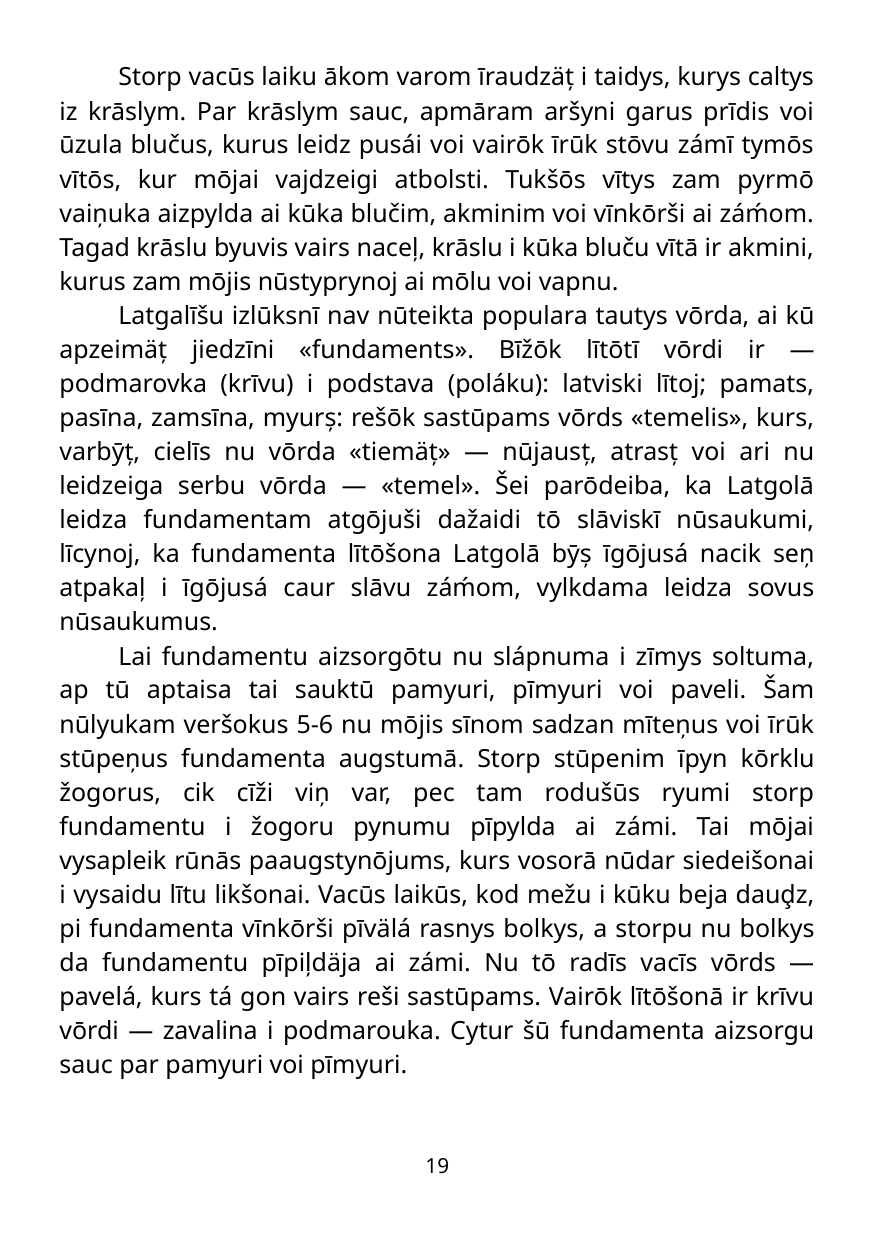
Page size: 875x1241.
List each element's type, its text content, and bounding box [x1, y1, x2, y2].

text Lai fundamentu aizsorgōtu nu slápnuma i zīmys soltuma, ap tū aptaisa tai sauktū pamyuri, pīmyuri voi paveli. Šam nūlyukam veršokus 5-6 nu mōjis sīnom sadzan mīteņus voi īrūk stūpeņus fundamenta augstumā. Storp stūpenim īpyn kōrklu žogorus, cik cīži viņ var, pec tam rodušūs ryumi storp fundamentu i žogoru pynumu pīpylda ai zámi. Tai mōjai vysapleik rūnās paaugstynōjums, kurs vosorā nūdar siedeišonai i vysaidu lītu likšonai. Vacūs laikūs, kod mežu i kūku beja dauḑz, pi fundamenta vīnkōrši pīvälá rasnys bolkys, a storpu nu bolkys da fundamentu pīpiļdäja ai zámi. Nu tō radīs vacīs vōrds — pavelá, kurs tá gon vairs reši sastūpams. Vairōk lītōšonā ir krīvu vōrdi — zavalina i podmarouka. Cytur šū fundamenta aizsorgu sauc par pamyuri voi pīmyuri. [59, 638, 815, 1081]
text Latgalīšu izlūksnī nav nūteikta populara tautys vōrda, ai kū apzeimäț jiedzīni «fundaments». Bīžōk lītōtī vōrdi ir — podmarovka (krīvu) i podstava (poláku): latviski lītoj; pamats, pasīna, zamsīna, myurș: rešōk sastūpams vōrds «temelis», kurs, varbȳț, cielīs nu vōrda «tiemäț» — nūjausț, atrasț voi ari nu leidzeiga serbu vōrda — «temel». Šei parōdeiba, ka Latgolā leidza fundamentam atgōjuši dažaidi tō slāviskī nūsaukumi, līcynoj, ka fundamenta lītōšona Latgolā bȳș īgōjusá nacik seņ atpakaļ i īgōjusá caur slāvu záḿom, vylkdama leidza sovus nūsaukumus. [59, 297, 815, 638]
text Storp vacūs laiku ākom varom īraudzäț i taidys, kurys caltys iz krāslym. Par krāslym sauc, apmāram aršyni garus prīdis voi ūzula blučus, kurus leidz pusái voi vairōk īrūk stōvu zámī tymōs vītōs, kur mōjai vajdzeigi atbolsti. Tukšōs vītys zam pyrmō vaiņuka aizpylda ai kūka blučim, akminim voi vīnkōrši ai záḿom. Tagad krāslu byuvis vairs naceļ, krāslu i kūka bluču vītā ir akmini, kurus zam mōjis nūstyprynoj ai mōlu voi vapnu. [59, 59, 815, 297]
